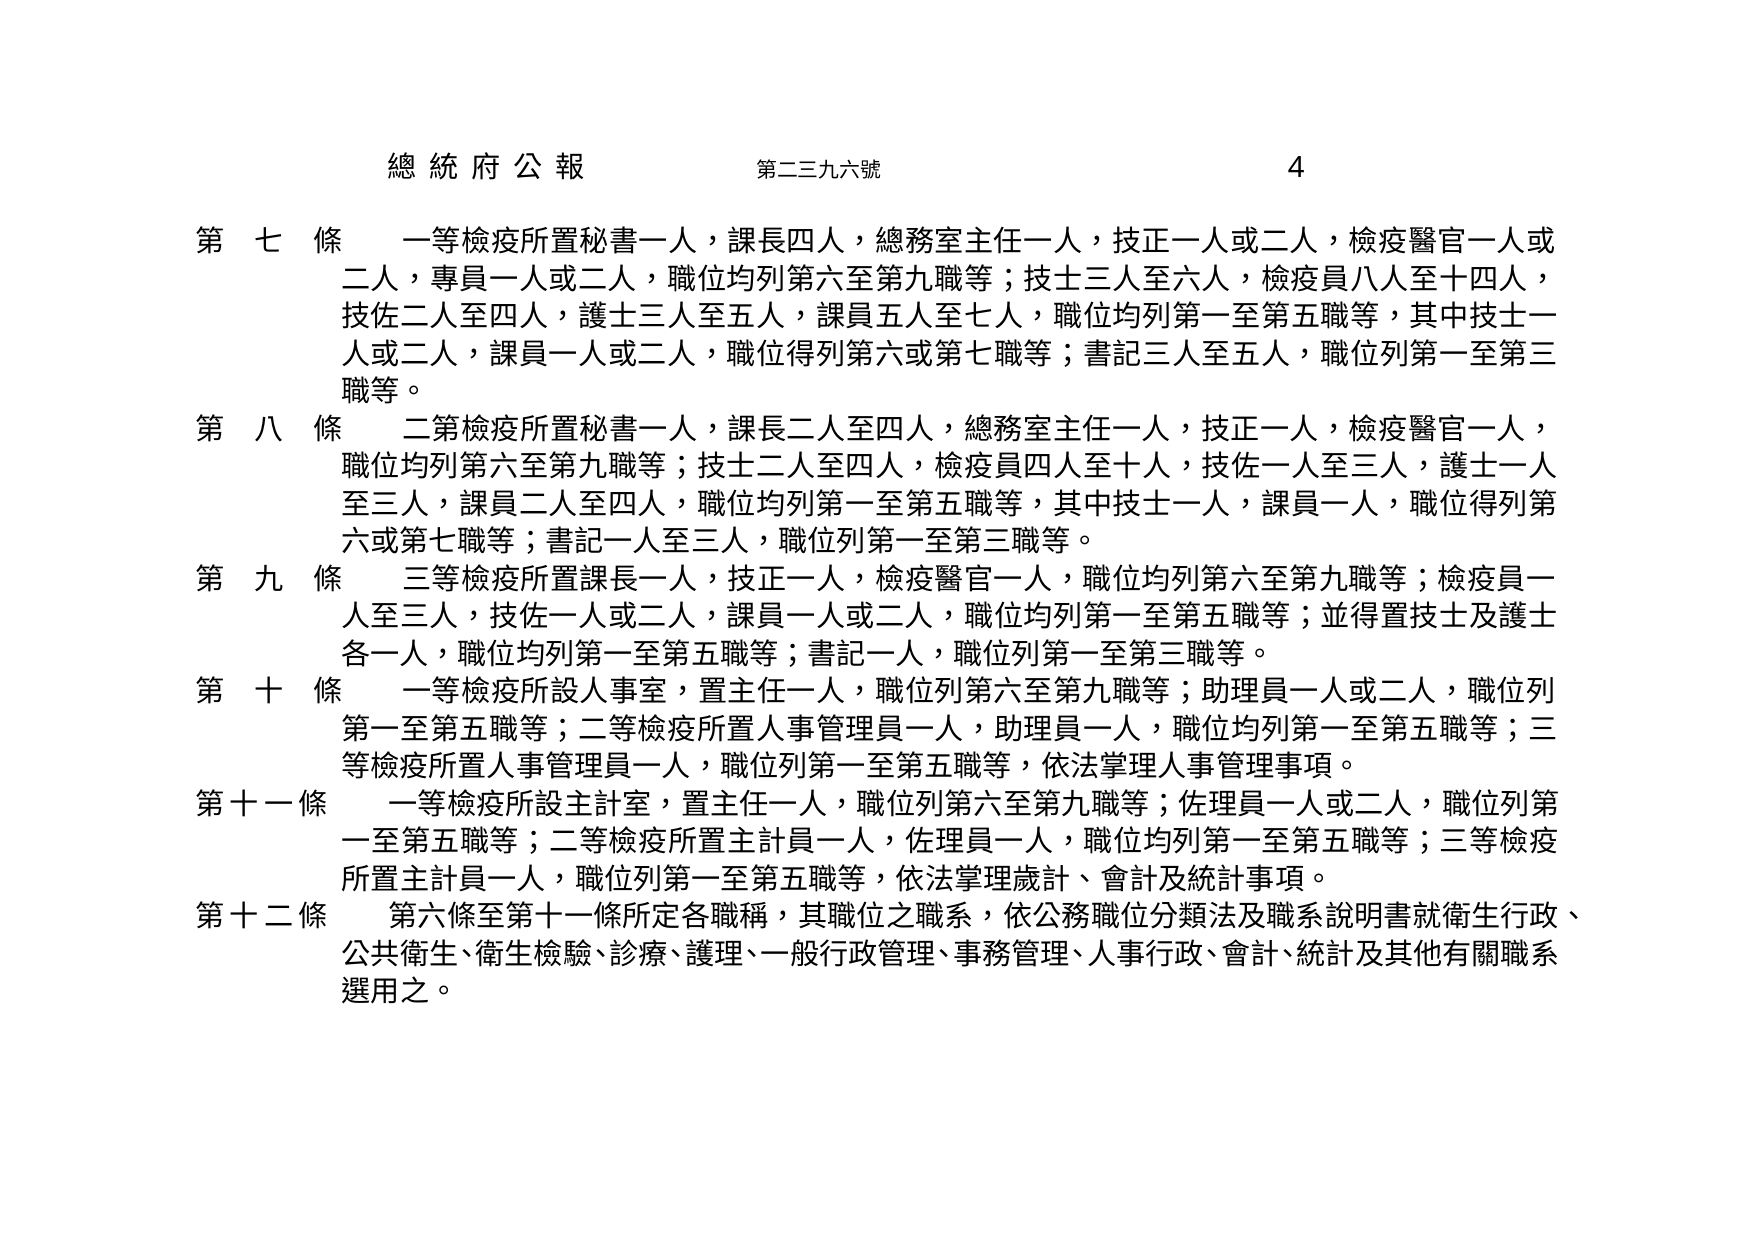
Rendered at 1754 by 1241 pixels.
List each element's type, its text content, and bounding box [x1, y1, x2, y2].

text 第十二條 第六條至第十一條所定各職稱，其職位之職系，依公務職位分類法及職系說明書就衛生行政、公共衛生、衛生檢驗、診療、護理、一般行政管理、事務管理、人事行政、會計、統計及其他有關職系選用之。 [195, 897, 1559, 1009]
text 第 八 條 二第檢疫所置秘書一人，課長二人至四人，總務室主任一人，技正一人，檢疫醫官一人，職位均列第六至第九職等；技士二人至四人，檢疫員四人至十人，技佐一人至三人，護士一人至三人，課員二人至四人，職位均列第一至第五職等，其中技士一人，課員一人，職位得列第六或第七職等；書記一人至三人，職位列第一至第三職等。 [195, 409, 1559, 559]
text 第十一條 一等檢疫所設主計室，置主任一人，職位列第六至第九職等；佐理員一人或二人，職位列第一至第五職等；二等檢疫所置主計員一人，佐理員一人，職位均列第一至第五職等；三等檢疫所置主計員一人，職位列第一至第五職等，依法掌理歲計、會計及統計事項。 [195, 784, 1559, 897]
text 第 七 條 一等檢疫所置秘書一人，課長四人，總務室主任一人，技正一人或二人，檢疫醫官一人或二人，專員一人或二人，職位均列第六至第九職等；技士三人至六人，檢疫員八人至十四人，技佐二人至四人，護士三人至五人，課員五人至七人，職位均列第一至第五職等，其中技士一人或二人，課員一人或二人，職位得列第六或第七職等；書記三人至五人，職位列第一至第三職等。 [195, 222, 1559, 409]
text 第 十 條 一等檢疫所設人事室，置主任一人，職位列第六至第九職等；助理員一人或二人，職位列第一至第五職等；二等檢疫所置人事管理員一人，助理員一人，職位均列第一至第五職等；三等檢疫所置人事管理員一人，職位列第一至第五職等，依法掌理人事管理事項。 [195, 672, 1559, 784]
text 第 九 條 三等檢疫所置課長一人，技正一人，檢疫醫官一人，職位均列第六至第九職等；檢疫員一人至三人，技佐一人或二人，課員一人或二人，職位均列第一至第五職等；並得置技士及護士各一人，職位均列第一至第五職等；書記一人，職位列第一至第三職等。 [195, 559, 1559, 672]
